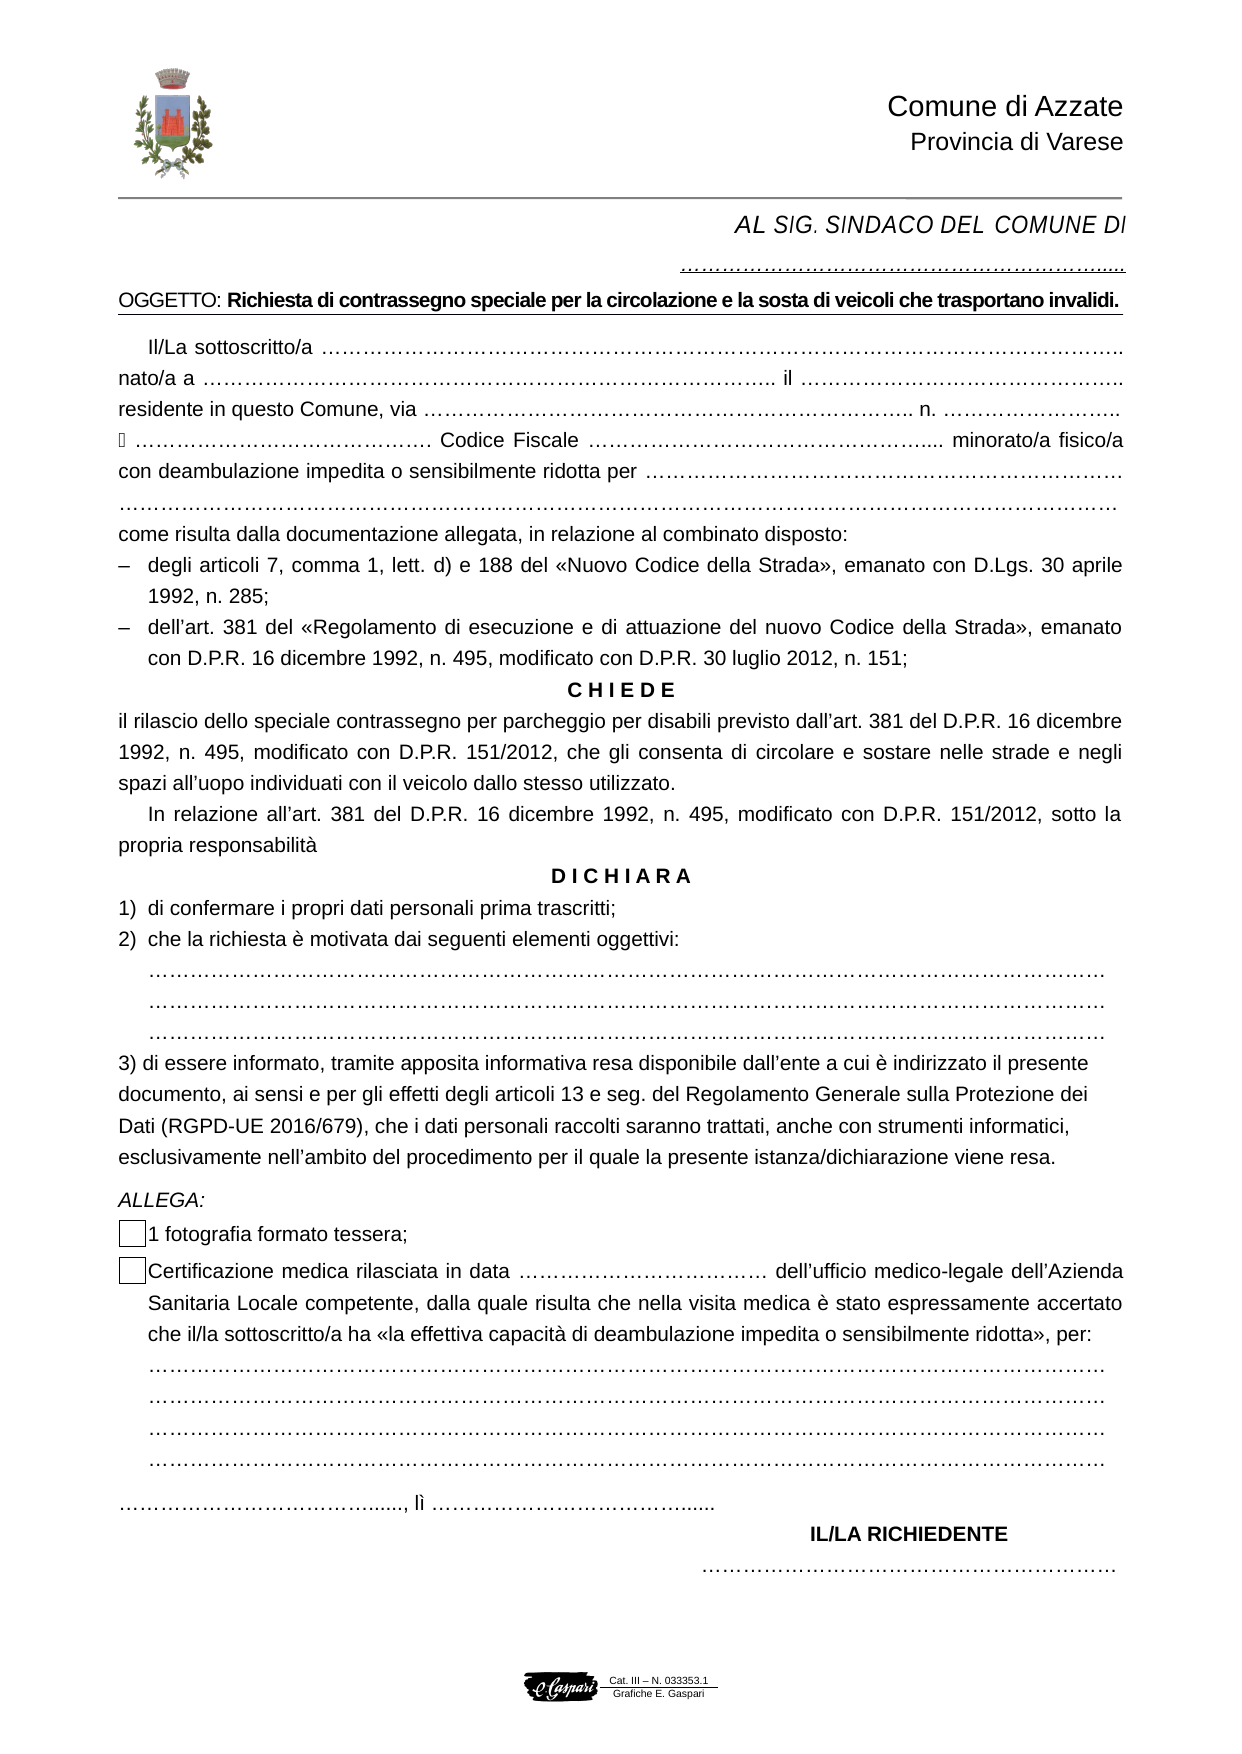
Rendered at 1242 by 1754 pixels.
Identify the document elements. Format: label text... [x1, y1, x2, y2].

text ………………………………………………………………………………………………………………………… [148, 958, 1123, 982]
text ALLEGA: [118, 1188, 1123, 1212]
text ………………………………………………………………………………………………………………………… [148, 989, 1123, 1013]
picture [523, 1671, 598, 1702]
text D I C H I A R A [118, 864, 1123, 888]
text C H I E D E [118, 677, 1123, 701]
text ……………………………………………………..... [602, 251, 1126, 275]
text …………………………………………………… [694, 1553, 1123, 1577]
text come risulta dalla documentazione allegata, in relazione al combinato disposto: [118, 522, 1123, 546]
text IL/LA RICHIEDENTE [694, 1521, 1123, 1545]
text Provincia di Varese [224, 127, 1123, 156]
text ………………………………………………………………………………………………………………………… ………………………………………………………………………………………………………………………… ………………………………………………………………………………………………………………………… ………………………………………………………………………………………………………………………… [148, 1353, 1123, 1471]
text – degli articoli 7, comma 1, lett. d) e 188 del «Nuovo Codice della Strada», emanato con D.Lgs. 30 aprile 1992, n. 285; [118, 553, 1123, 608]
text ………………………………......, lì ………………………………...... [118, 1490, 1123, 1514]
picture [122, 58, 224, 189]
text 3) di essere informato, tramite apposita informativa resa disponibile dall’ente a cui è indirizzato il presente documento, ai sensi e per gli effetti degli articoli 13 e seg. del Regolamento Generale sulla Protezione dei Dati (RGPD-UE 2016/679), che i dati personali raccolti saranno trattati, anche con strumenti informatici, esclusivamente nell’ambito del procedimento per il quale la presente istanza/dichiarazione viene resa. [118, 1051, 1123, 1168]
text Certificazione medica rilasciata in data ……………………………… dell’ufficio medico-legale dell’Azienda Sanitaria Locale competente, dalla quale risulta che nella visita medica è stato espressamente accertato che il/la sottoscritto/a ha «la effettiva capacità di deambulazione impedita o sensibilmente ridotta», per: [118, 1256, 1123, 1346]
text 2) che la richiesta è motivata dai seguenti elementi oggettivi: [118, 927, 1123, 951]
text Comune di Azzate [224, 89, 1123, 122]
text  ……………………………………. Codice Fiscale ………………………………………….... minorato/a fisico/a con deambulazione impedita o sensibilmente ridotta per …………………………………………………………… ……………………………………………………………………………………………………………………………… [118, 428, 1123, 514]
text Il/La sottoscritto/a …………………………………………………………………………………………………….. nato/a a ……………………………………………………………………….. il ……………………………………….. residente in questo Comune, via …………………………………………………………….. n. …………………….. [118, 335, 1123, 421]
text In relazione all’art. 381 del D.P.R. 16 dicembre 1992, n. 495, modificato con D.P.R. 151/2012, sotto la propria responsabilità [118, 802, 1123, 857]
text AL SIG. SINDACO DEL COMUNE DI [561, 210, 1126, 239]
text OGGETTO: Richiesta di contrassegno speciale per la circolazione e la sosta di veicoli che trasportano invalidi. [118, 288, 1123, 314]
text il rilascio dello speciale contrassegno per parcheggio per disabili previsto dall’art. 381 del D.P.R. 16 dicembre 1992, n. 495, modificato con D.P.R. 151/2012, che gli consenta di circolare e sostare nelle strade e negli spazi all’uopo individuati con il veicolo dallo stesso utilizzato. [118, 708, 1123, 795]
text 1) di confermare i propri dati personali prima trascritti; [118, 895, 1123, 919]
text 1 fotografia formato tessera; [118, 1219, 1123, 1247]
text – dell’art. 381 del «Regolamento di esecuzione e di attuazione del nuovo Codice della Strada», emanato con D.P.R. 16 dicembre 1992, n. 495, modificato con D.P.R. 30 luglio 2012, n. 151; [118, 615, 1123, 670]
text ………………………………………………………………………………………………………………………… [148, 1020, 1123, 1044]
